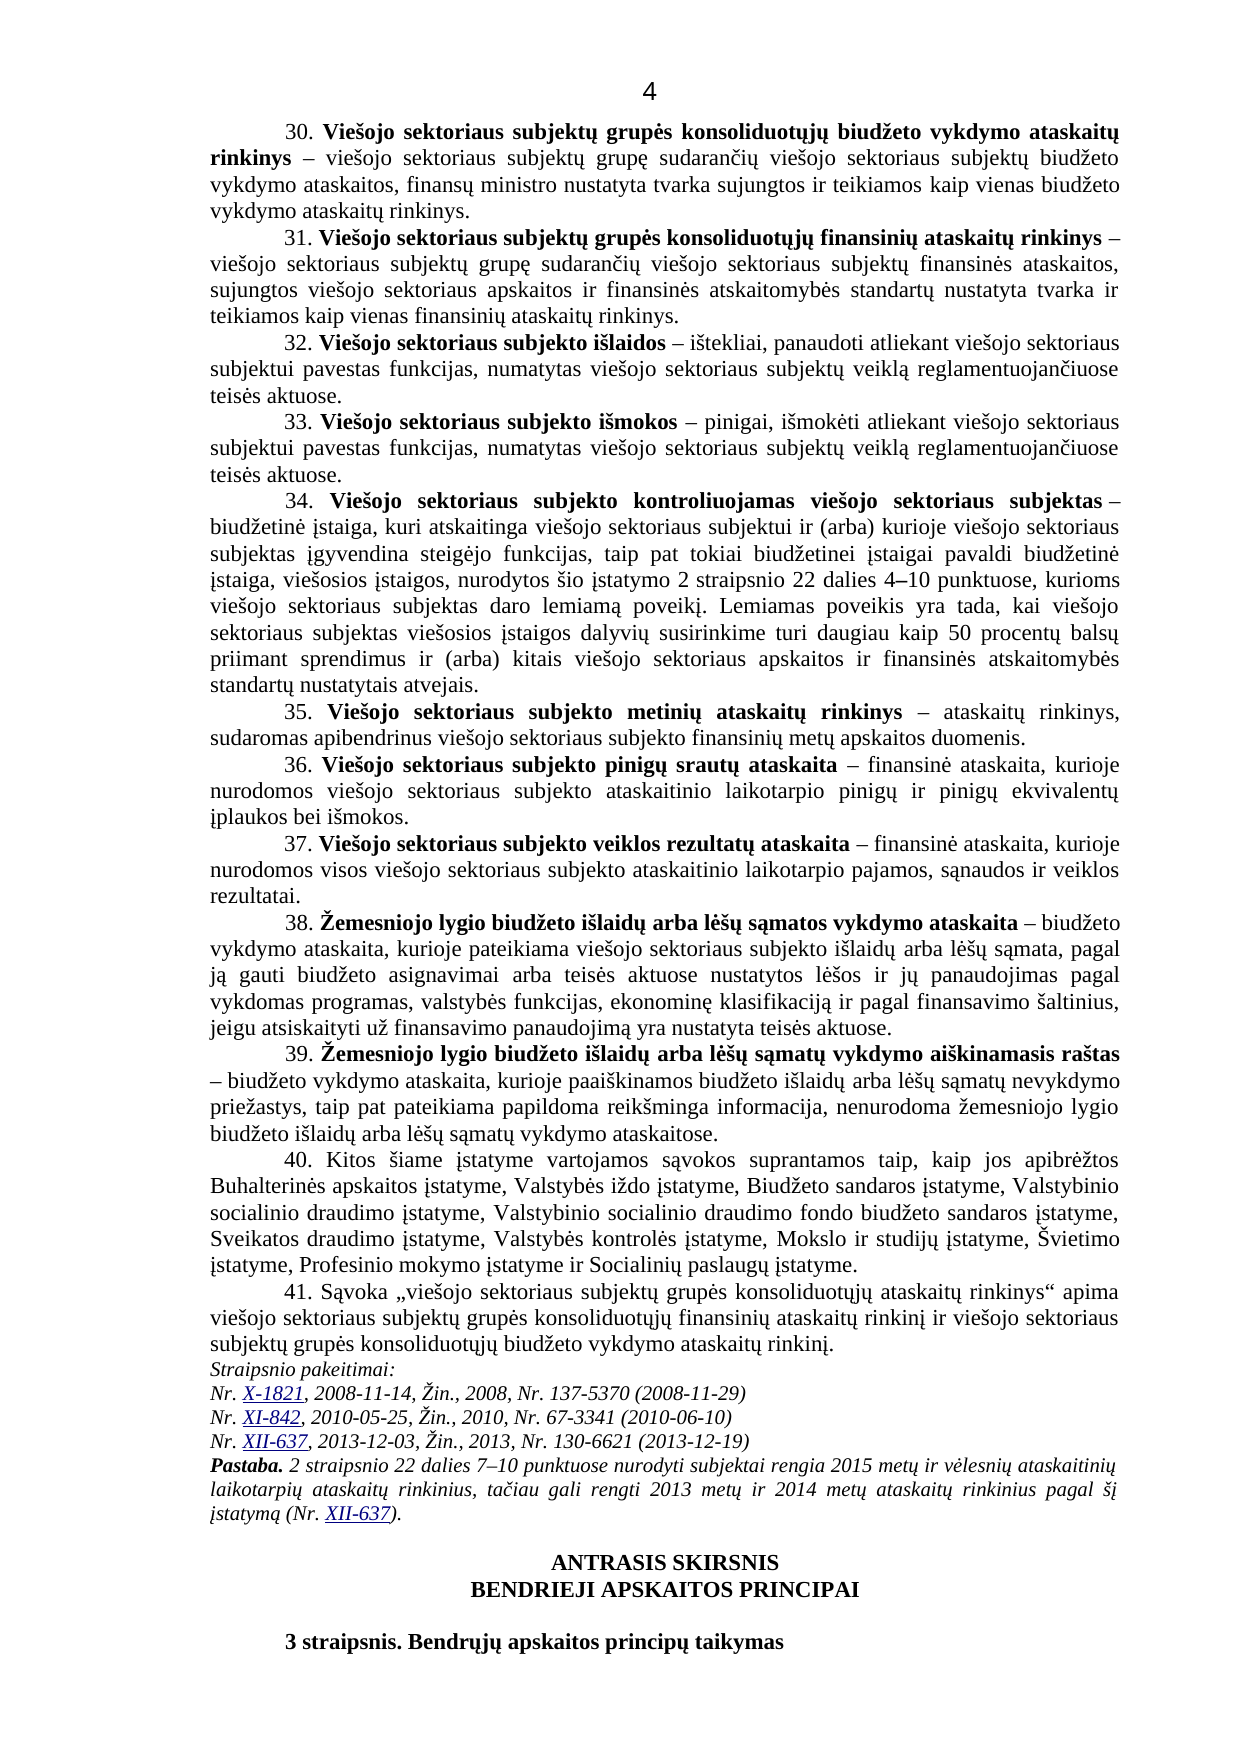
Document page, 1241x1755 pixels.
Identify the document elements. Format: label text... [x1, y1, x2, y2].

text Nr. X-1821, 2008-11-14, Žin., 2008, Nr. 137-5370 (2008-11-29) [210, 1381, 1120, 1405]
subtitle BENDRIEJI APSKAITOS PRINCIPAI [210, 1576, 1120, 1602]
text 38. Žemesniojo lygio biudžeto išlaidų arba lėšų sąmatos vykdymo ataskaita – biudžeto vykdymo ataskaita, kurioje pateikiama viešojo sektoriaus subjekto išlaidų arba lėšų sąmata, pagal ją gauti biudžeto asignavimai arba teisės aktuose nustatytos lėšos ir jų panaudojimas pagal vykdomas programas, valstybės funkcijas, ekonominę klasifikaciją ir pagal finansavimo šaltinius, jeigu atsiskaityti už finansavimo panaudojimą yra nustatyta teisės aktuose. [210, 909, 1120, 1041]
text Nr. XII-637, 2013-12-03, Žin., 2013, Nr. 130-6621 (2013-12-19) [210, 1429, 1120, 1453]
text 40. Kitos šiame įstatyme vartojamos sąvokos suprantamos taip, kaip jos apibrėžtos Buhalterinės apskaitos įstatyme, Valstybės iždo įstatyme, Biudžeto sandaros įstatyme, Valstybinio socialinio draudimo įstatyme, Valstybinio socialinio draudimo fondo biudžeto sandaros įstatyme, Sveikatos draudimo įstatyme, Valstybės kontrolės įstatyme, Mokslo ir studijų įstatyme, Švietimo įstatyme, Profesinio mokymo įstatyme ir Socialinių paslaugų įstatyme. [210, 1146, 1120, 1278]
text ANTRASIS SKIRSNIS [210, 1549, 1120, 1576]
text 30. Viešojo sektoriaus subjektų grupės konsoliduotųjų biudžeto vykdymo ataskaitų rinkinys – viešojo sektoriaus subjektų grupę sudarančių viešojo sektoriaus subjektų biudžeto vykdymo ataskaitos, finansų ministro nustatyta tvarka sujungtos ir teikiamos kaip vienas biudžeto vykdymo ataskaitų rinkinys. [210, 118, 1120, 223]
text 31. Viešojo sektoriaus subjektų grupės konsoliduotųjų finansinių ataskaitų rinkinys – viešojo sektoriaus subjektų grupę sudarančių viešojo sektoriaus subjektų finansinės ataskaitos, sujungtos viešojo sektoriaus apskaitos ir finansinės atskaitomybės standartų nustatyta tvarka ir teikiamos kaip vienas finansinių ataskaitų rinkinys. [210, 223, 1120, 329]
text 32. Viešojo sektoriaus subjekto išlaidos – ištekliai, panaudoti atliekant viešojo sektoriaus subjektui pavestas funkcijas, numatytas viešojo sektoriaus subjektų veiklą reglamentuojančiuose teisės aktuose. [210, 329, 1120, 408]
text 34. Viešojo sektoriaus subjekto kontroliuojamas viešojo sektoriaus subjektas – biudžetinė įstaiga, kuri atskaitinga viešojo sektoriaus subjektui ir (arba) kurioje viešojo sektoriaus subjektas įgyvendina steigėjo funkcijas, taip pat tokiai biudžetinei įstaigai pavaldi biudžetinė įstaiga, viešosios įstaigos, nurodytos šio įstatymo 2 straipsnio 22 dalies 4–10 punktuose, kurioms viešojo sektoriaus subjektas daro lemiamą poveikį. Lemiamas poveikis yra tada, kai viešojo sektoriaus subjektas viešosios įstaigos dalyvių susirinkime turi daugiau kaip 50 procentų balsų priimant sprendimus ir (arba) kitais viešojo sektoriaus apskaitos ir finansinės atskaitomybės standartų nustatytais atvejais. [210, 487, 1120, 698]
text Pastaba. 2 straipsnio 22 dalies 7–10 punktuose nurodyti subjektai rengia 2015 metų ir vėlesnių ataskaitinių laikotarpių ataskaitų rinkinius, tačiau gali rengti 2013 metų ir 2014 metų ataskaitų rinkinius pagal šį įstatymą (Nr. XII-637). [210, 1453, 1120, 1525]
text 35. Viešojo sektoriaus subjekto metinių ataskaitų rinkinys – ataskaitų rinkinys, sudaromas apibendrinus viešojo sektoriaus subjekto finansinių metų apskaitos duomenis. [210, 698, 1120, 751]
text 41. Sąvoka „viešojo sektoriaus subjektų grupės konsoliduotųjų ataskaitų rinkinys“ apima viešojo sektoriaus subjektų grupės konsoliduotųjų finansinių ataskaitų rinkinį ir viešojo sektoriaus subjektų grupės konsoliduotųjų biudžeto vykdymo ataskaitų rinkinį. [210, 1278, 1120, 1357]
text Straipsnio pakeitimai: [210, 1357, 1120, 1381]
text Nr. XI-842, 2010-05-25, Žin., 2010, Nr. 67-3341 (2010-06-10) [210, 1405, 1120, 1429]
text 37. Viešojo sektoriaus subjekto veiklos rezultatų ataskaita – finansinė ataskaita, kurioje nurodomos visos viešojo sektoriaus subjekto ataskaitinio laikotarpio pajamos, sąnaudos ir veiklos rezultatai. [210, 830, 1120, 909]
text 3 straipsnis. Bendrųjų apskaitos principų taikymas [210, 1628, 1120, 1655]
text 33. Viešojo sektoriaus subjekto išmokos – pinigai, išmokėti atliekant viešojo sektoriaus subjektui pavestas funkcijas, numatytas viešojo sektoriaus subjektų veiklą reglamentuojančiuose teisės aktuose. [210, 408, 1120, 487]
text 39. Žemesniojo lygio biudžeto išlaidų arba lėšų sąmatų vykdymo aiškinamasis raštas – biudžeto vykdymo ataskaita, kurioje paaiškinamos biudžeto išlaidų arba lėšų sąmatų nevykdymo priežastys, taip pat pateikiama papildoma reikšminga informacija, nenurodoma žemesniojo lygio biudžeto išlaidų arba lėšų sąmatų vykdymo ataskaitose. [210, 1041, 1120, 1146]
text 36. Viešojo sektoriaus subjekto pinigų srautų ataskaita – finansinė ataskaita, kurioje nurodomos viešojo sektoriaus subjekto ataskaitinio laikotarpio pinigų ir pinigų ekvivalentų įplaukos bei išmokos. [210, 751, 1120, 830]
